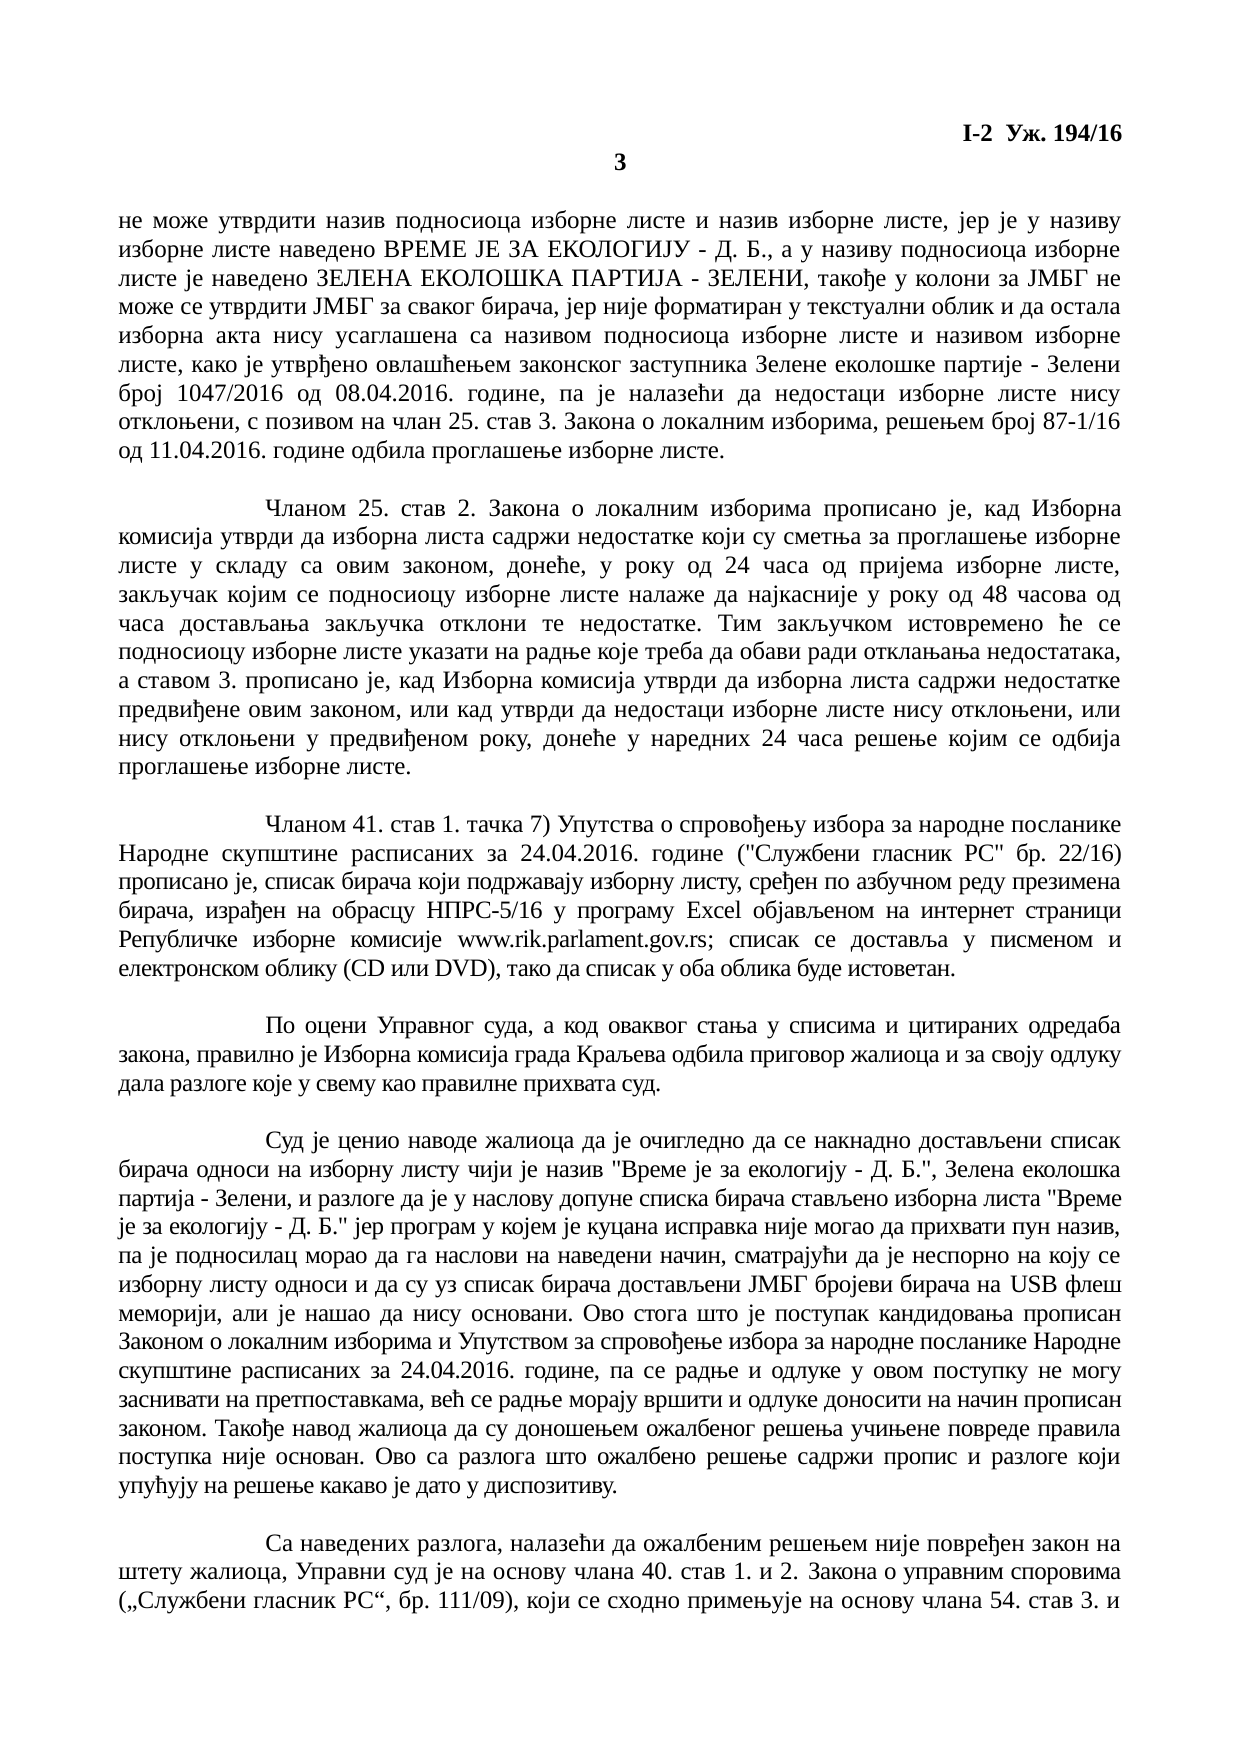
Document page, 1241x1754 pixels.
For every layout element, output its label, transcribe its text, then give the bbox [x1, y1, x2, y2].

text Чланом 41. став 1. тачка 7) Упутства о спровођењу избора за народне посланике Народне скупштине расписаних за 24.04.2016. године ("Службени гласник РС" бр. 22/16) прописано је, списак бирача који подржавају изборну листу, сређен по азбучном реду презимена бирача, израђен на обрасцу НПРС-5/16 у програму Excel објављеном на интернет страници Републичке изборне комисије www.rik.parlament.gov.rs; списак се доставља у писменом и електронском облику (CD или DVD), тако да списак у оба облика буде истоветан. [118, 809, 1122, 981]
text Суд је ценио наводе жалиоца да је очигледно да се накнадно достављени списак бирача односи на изборну листу чији је назив "Време је за екологију - Д. Б.", Зелена еколошка партија - Зелени, и разлоге да је у наслову допуне списка бирача стављено изборна листа "Време је за екологију - Д. Б." јер програм у којем је куцана исправка није могао да прихвати пун назив, па је подносилац морао да га наслови на наведени начин, сматрајући да је неспорно на коју се изборну листу односи и да су уз списак бирача достављени ЈМБГ бројеви бирача на USB флеш меморији, али је нашао да нису основани. Ово стога што је поступак кандидовања прописан Законом о локалним изборима и Упутством за спровођење избора за народне посланике Народне скупштине расписаних за 24.04.2016. године, па се радње и одлуке у овом поступку не могу заснивати на претпоставкама, већ се радње морају вршити и одлуке доносити на начин прописан законом. Такође навод жалиоца да су доношењем ожалбеног решења учињене повреде правила поступка није основан. Ово са разлога што ожалбено решење садржи пропис и разлоге који упућују на решење какаво је дато у диспозитиву. [118, 1125, 1122, 1499]
text не може утврдити назив подносиоца изборне листе и назив изборне листе, јер је у називу изборне листе наведено ВРЕМЕ ЈЕ ЗА ЕКОЛОГИЈУ - Д. Б., а у називу подносиоца изборне листе је наведено ЗЕЛЕНА ЕКОЛОШКА ПАРТИЈА - ЗЕЛЕНИ, такође у колони за ЈМБГ не може се утврдити ЈМБГ за сваког бирача, јер није форматиран у текстуални облик и да остала изборна акта нису усаглашена са називом подносиоца изборне листе и називом изборне листе, како је утврђено овлашћењем законског заступника Зелене еколошке партије - Зелени број 1047/2016 од 08.04.2016. године, па је налазећи да недостаци изборне листе нису отклоњени, с позивом на члан 25. став 3. Закона о локалним изборима, решењем број 87-1/16 од 11.04.2016. године одбила проглашење изборне листе. [118, 205, 1122, 464]
text Са наведених разлога, налазећи да ожалбеним решењем није повређен закон на штету жалиоца, Управни суд је на основу члана 40. став 1. и 2. Закона о управним споровима („Службени гласник РС“, бр. 111/09), који се сходно примењује на основу члана 54. став 3. и [118, 1528, 1122, 1614]
text Чланом 25. став 2. Закона о локалним изборима прописано је, кад Изборна комисија утврди да изборна листа садржи недостатке који су сметња за проглашење изборне листе у складу са овим законом, донеће, у року од 24 часа од пријема изборне листе, закључак којим се подносиоцу изборне листе налаже да најкасније у року од 48 часова од часа достављања закључка отклони те недостатке. Тим закључком истовремено ће се подносиоцу изборне листе указати на радње које треба да обави ради отклањања недостатака, а ставом 3. прописано је, кад Изборна комисија утврди да изборна листа садржи недостатке предвиђене овим законом, или кад утврди да недостаци изборне листе нису отклоњени, или нису отклоњени у предвиђеном року, донеће у наредних 24 часа решење којим се одбија проглашење изборне листе. [118, 493, 1122, 780]
text По оцени Управног суда, а код оваквог стања у списима и цитираних одредаба закона, правилно је Изборна комисија града Краљева одбила приговор жалиоца и за своју одлуку дала разлоге које у свему као правилне прихвата суд. [118, 1010, 1122, 1096]
